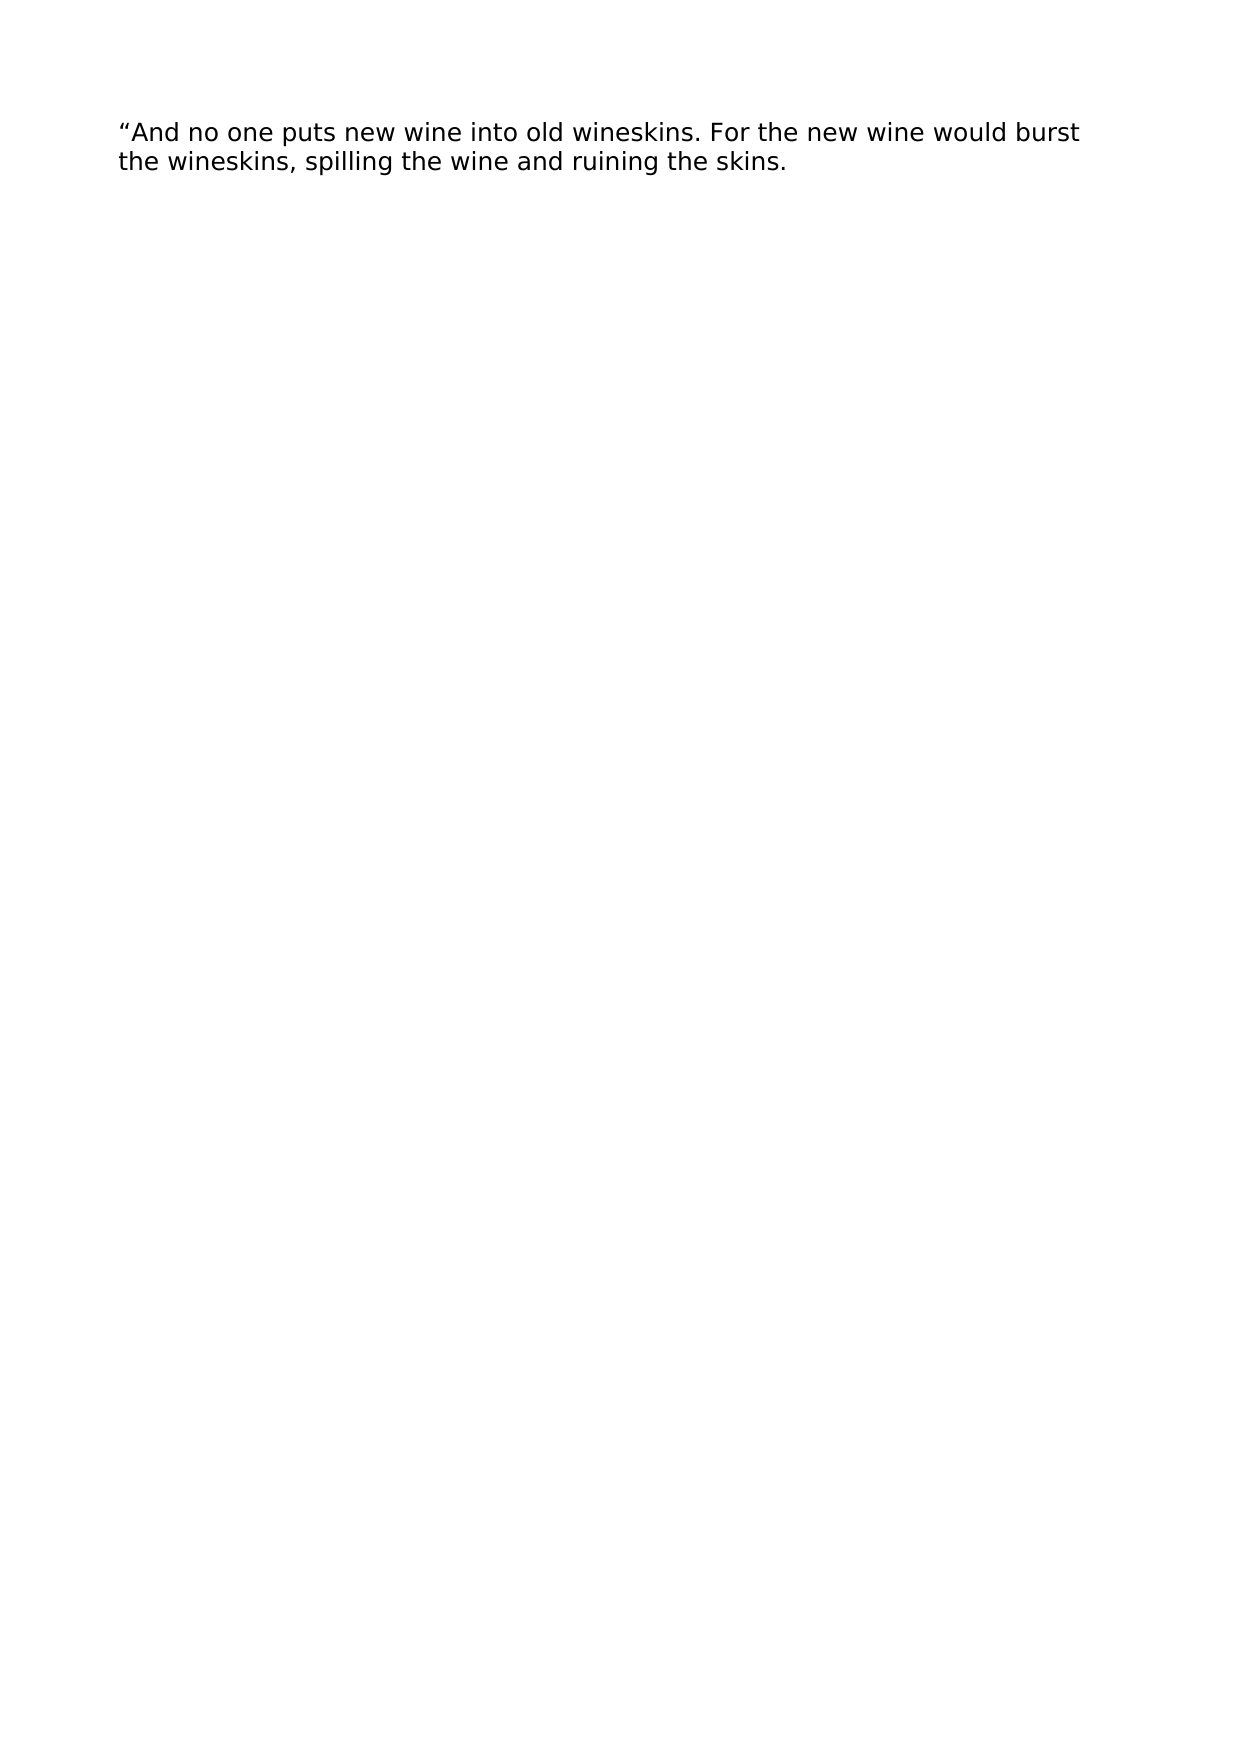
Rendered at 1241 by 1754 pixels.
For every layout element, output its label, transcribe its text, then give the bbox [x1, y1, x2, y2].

text “And no one puts new wine into old wineskins. For the new wine would burst the wineskins, spilling the wine and ruining the skins. [118, 118, 1122, 176]
